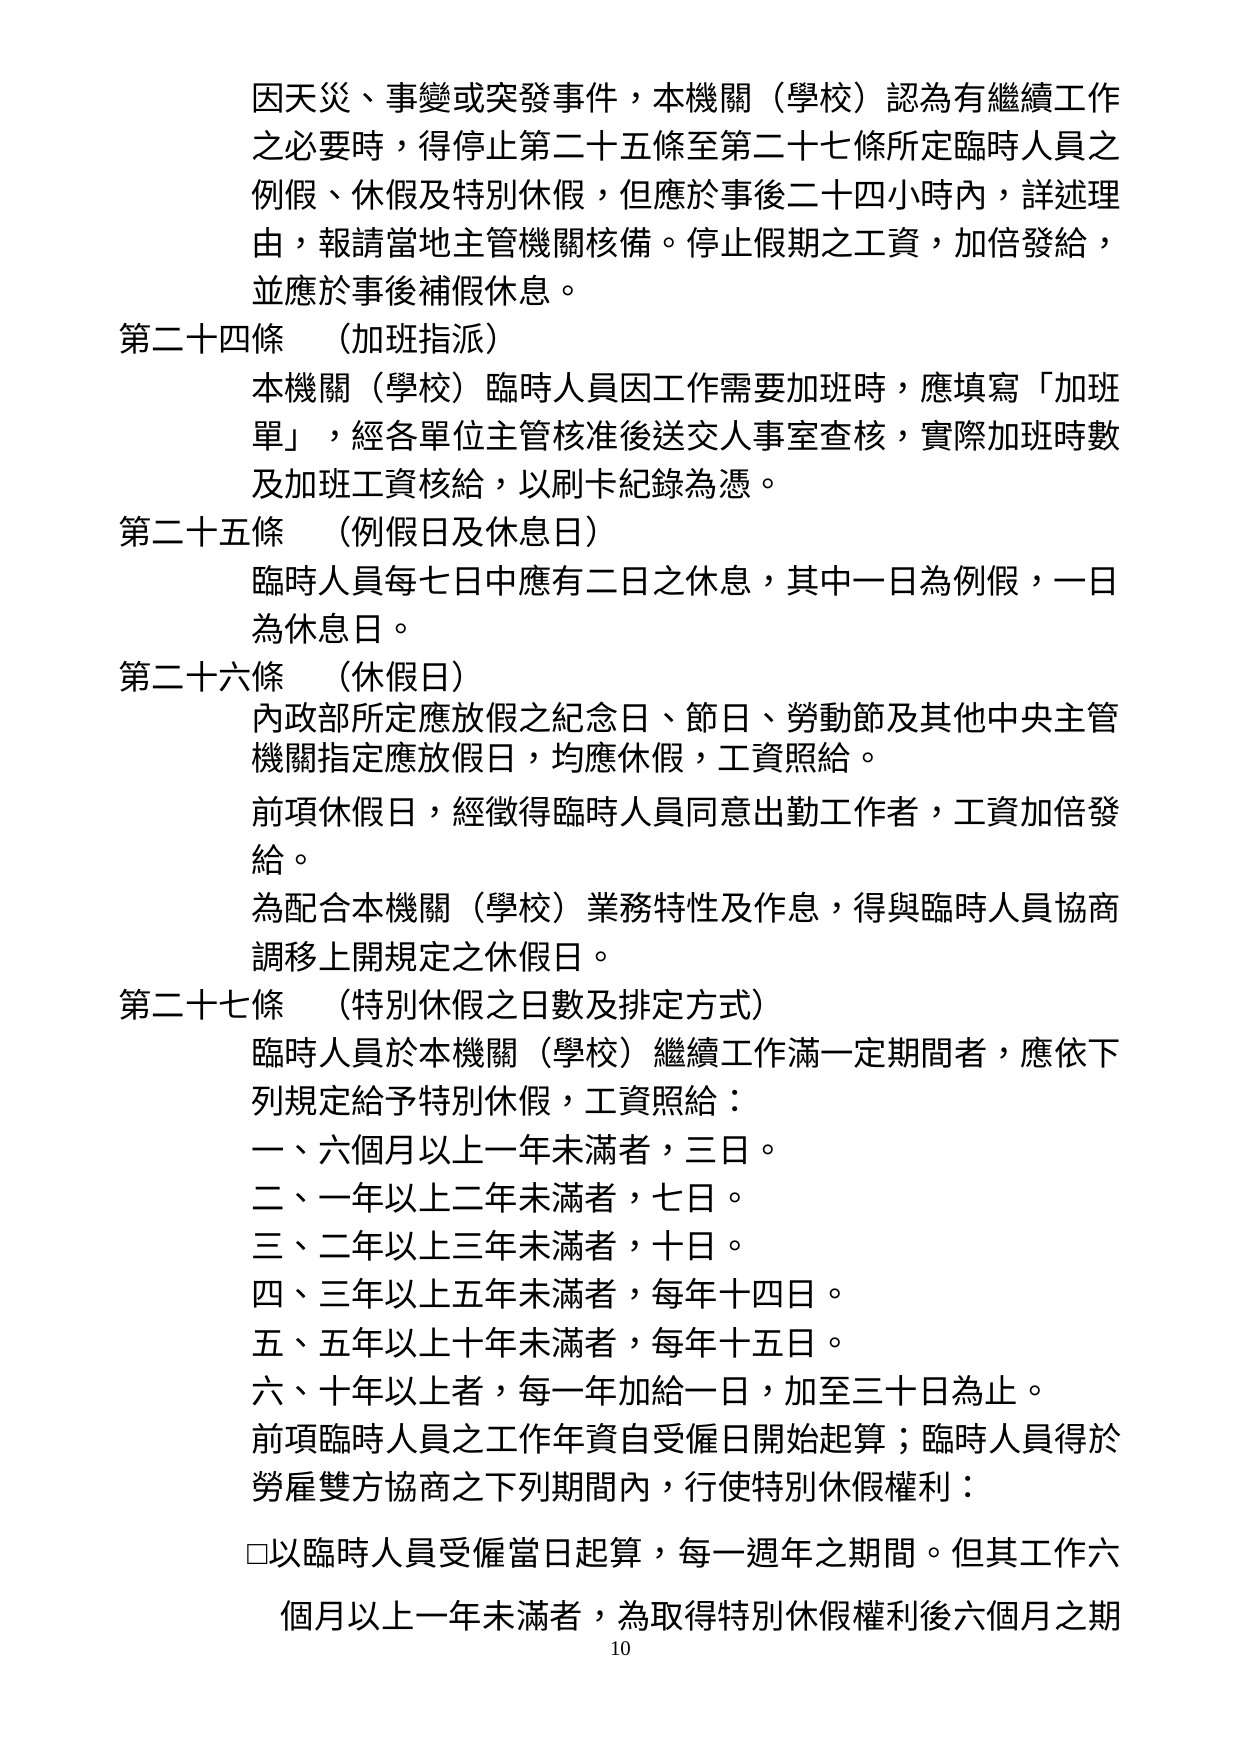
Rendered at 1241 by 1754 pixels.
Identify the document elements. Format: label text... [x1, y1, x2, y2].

text 前項臨時人員之工作年資自受僱日開始起算；臨時人員得於勞雇雙方協商之下列期間內，行使特別休假權利： [251, 1413, 1122, 1509]
text 內政部所定應放假之紀念日、節日、勞動節及其他中央主管機關指定應放假日，均應休假，工資照給。 [251, 699, 1122, 778]
text 三、二年以上三年未滿者，十日。 [251, 1220, 1122, 1268]
text 二、一年以上二年未滿者，七日。 [251, 1172, 1122, 1220]
text 本機關（學校）臨時人員因工作需要加班時，應填寫「加班單」，經各單位主管核准後送交人事室查核，實際加班時數及加班工資核給，以刷卡紀錄為憑。 [251, 361, 1122, 506]
text 五、五年以上十年未滿者，每年十五日。 [251, 1316, 1122, 1364]
text 臨時人員每七日中應有二日之休息，其中一日為例假，一日為休息日。 [251, 554, 1122, 651]
text 第二十七條 （特別休假之日數及排定方式） [118, 979, 1122, 1027]
text 四、三年以上五年未滿者，每年十四日。 [251, 1268, 1122, 1316]
text 第二十五條 （例假日及休息日） [118, 506, 1122, 554]
text 臨時人員於本機關（學校）繼續工作滿一定期間者，應依下列規定給予特別休假，工資照給： [251, 1027, 1122, 1123]
text 第二十四條 （加班指派） [118, 313, 1122, 361]
text 為配合本機關（學校）業務特性及作息，得與臨時人員協商調移上開規定之休假日。 [251, 882, 1122, 979]
text 前項休假日，經徵得臨時人員同意出勤工作者，工資加倍發給。 [251, 786, 1122, 882]
text 六、十年以上者，每一年加給一日，加至三十日為止。 [251, 1364, 1122, 1413]
text 第二十六條 （休假日） [118, 651, 1122, 699]
text 一、六個月以上一年未滿者，三日。 [251, 1123, 1122, 1172]
text □以臨時人員受僱當日起算，每一週年之期間。但其工作六個月以上一年未滿者，為取得特別休假權利後六個月之期 [247, 1509, 1122, 1634]
text 因天災、事變或突發事件，本機關（學校）認為有繼續工作之必要時，得停止第二十五條至第二十七條所定臨時人員之例假、休假及特別休假，但應於事後二十四小時內，詳述理由，報請當地主管機關核備。停止假期之工資，加倍發給，並應於事後補假休息。 [251, 72, 1122, 313]
